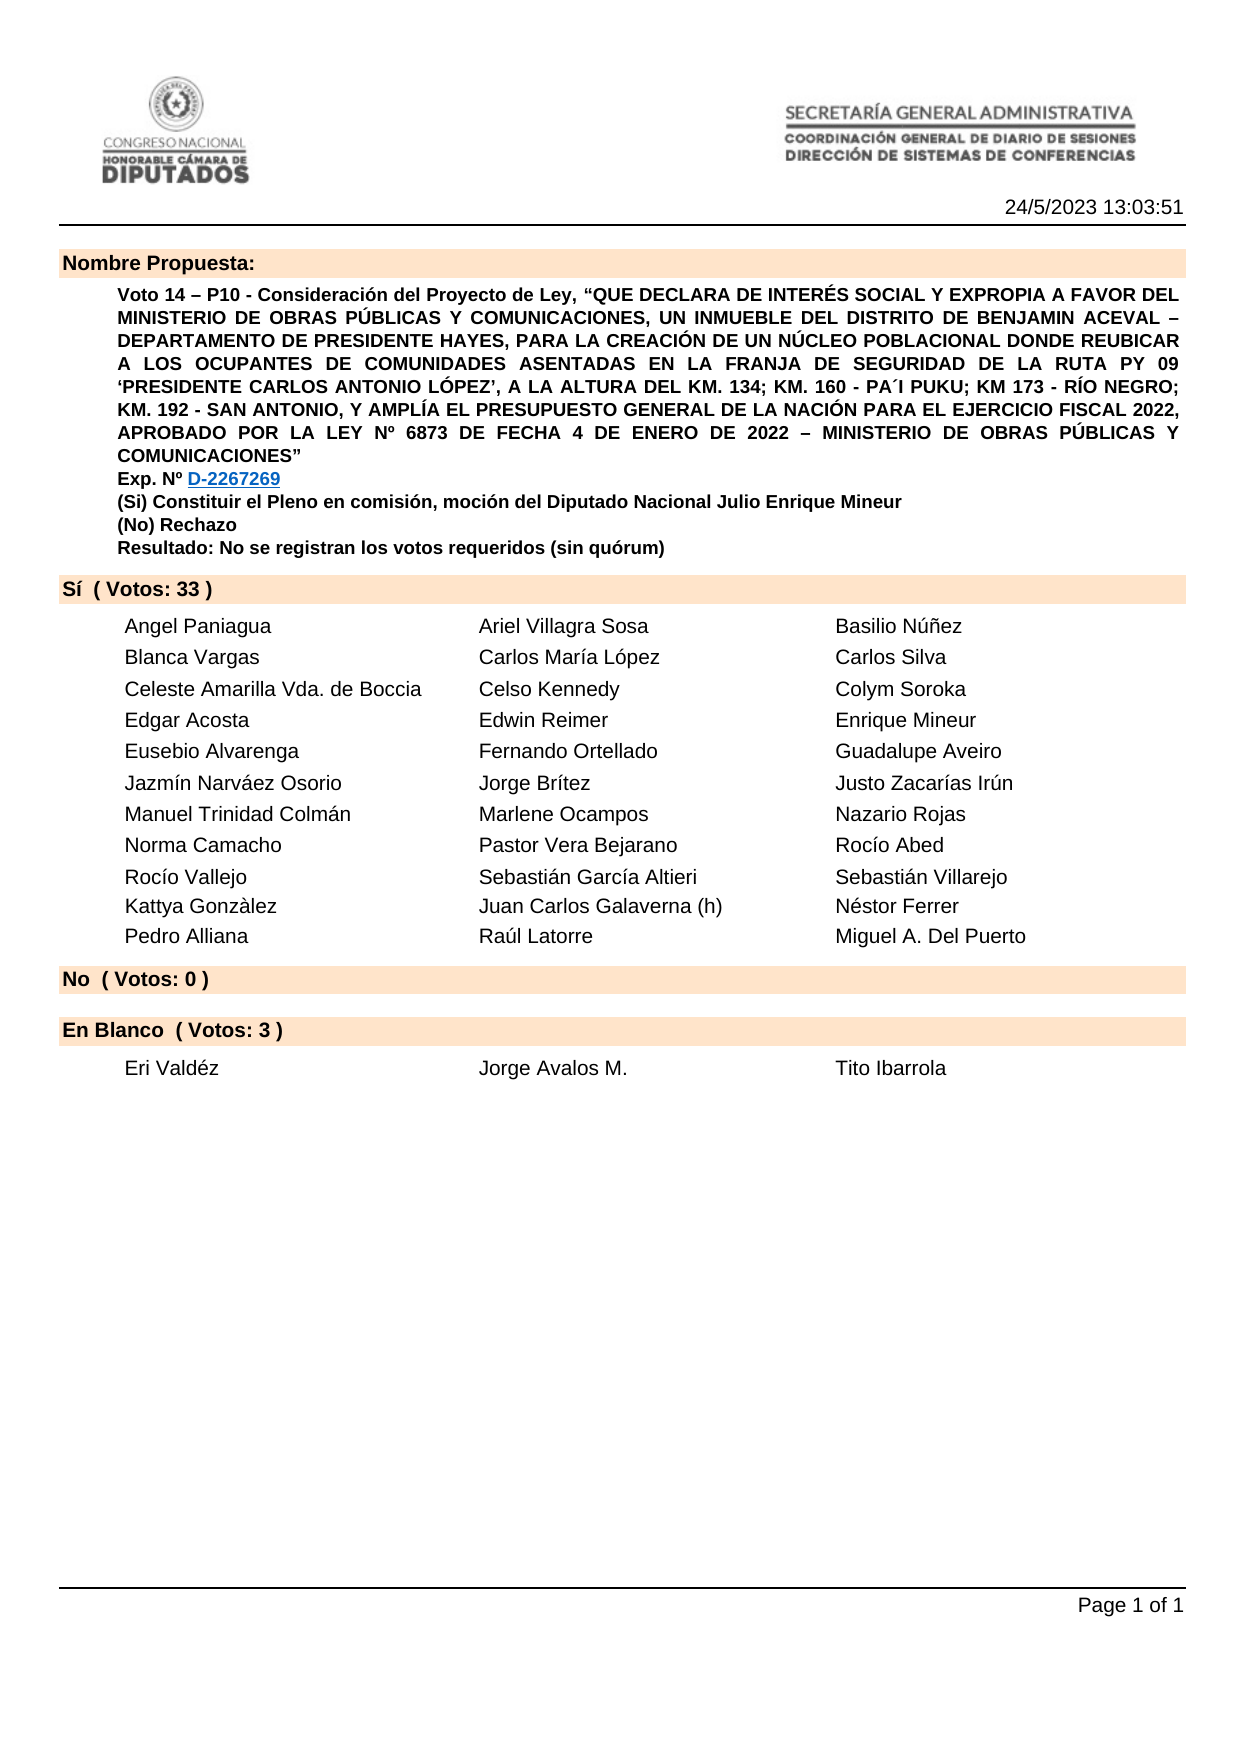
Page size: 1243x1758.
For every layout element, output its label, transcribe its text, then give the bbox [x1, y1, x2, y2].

table_cell [832, 1265, 1172, 1294]
table_cell [1172, 1203, 1186, 1231]
table_cell [1172, 1054, 1186, 1083]
table_cell [832, 1083, 1172, 1100]
table_cell No ( Votos: 0 ) [59, 966, 1186, 994]
table_cell [461, 1359, 475, 1388]
table_cell Jorge Avalos M. [475, 1054, 816, 1083]
table_cell [816, 1513, 832, 1587]
table_header Voto 14 – P10 - Consideración del Proyecto de Ley, “QUE DECLARA DE INTERÉS SOCIAL Y EXPROPIA A FAVOR DEL MINISTERIO DE OBRAS PÚBLICAS Y COMUNICACIONES, UN INMUEBLE DEL DISTRITO DE BENJAMIN ACEVAL – DEPARTAMENTO DE PRESIDENTE HAYES, PARA LA CREACIÓN DE UN NÚCLEO POBLACIONAL DONDE REUBICAR A LOS OCUPANTES DE COMUNIDADES ASENTADAS EN LA FRANJA DE SEGURIDAD DE LA RUTA PY 09 ‘PRESIDENTE CARLOS ANTONIO LÓPEZ’, A LA ALTURA DEL KM. 134; KM. 160 - PA´I PUKU; KM 173 - RÍO NEGRO; KM. 192 - SAN ANTONIO, Y AMPLÍA EL PRESUPUESTO GENERAL DE LA NACIÓN PARA EL EJERCICIO FISCAL 2022, APROBADO POR LA LEY Nº 6873 DE FECHA 4 DE ENERO DE 2022 – MINISTERIO DE OBRAS PÚBLICAS Y COMUNICACIONES” Exp. Nº D-2267269 (Si) Constituir el Pleno en comisión, moción del Diputado Nacional Julio Enrique Mineur (No) Rechazo Resultado: No se registran los votos requeridos (sin quórum) [116, 284, 1182, 558]
table_cell Guadalupe Aveiro [832, 738, 1172, 766]
table_cell [816, 1054, 832, 1083]
table_cell [59, 769, 121, 798]
table_cell [121, 1109, 461, 1137]
table_cell [461, 738, 475, 766]
table_cell [121, 1171, 461, 1200]
table_cell [121, 1485, 461, 1513]
table_header [1182, 284, 1187, 558]
table_cell [1182, 558, 1187, 575]
table_cell [1172, 1328, 1186, 1356]
table_cell [1172, 1083, 1186, 1100]
table_header [59, 190, 651, 223]
table_cell Celso Kennedy [475, 675, 816, 704]
table_cell [816, 1171, 832, 1200]
table_cell Eri Valdéz [121, 1054, 461, 1083]
table_cell Carlos Silva [832, 644, 1172, 672]
table_cell [1172, 613, 1186, 641]
table_cell [461, 1328, 475, 1356]
table_cell [461, 644, 475, 672]
table_cell [59, 1046, 1186, 1054]
table_cell [832, 1453, 1172, 1482]
table_cell Ariel Villagra Sosa [475, 613, 816, 641]
table_cell [816, 1109, 832, 1137]
table_cell [59, 675, 121, 704]
table_cell [832, 1140, 1172, 1168]
table_cell Edwin Reimer [475, 707, 816, 735]
table_cell [461, 1422, 475, 1451]
table_cell [461, 1171, 475, 1200]
table_cell [59, 801, 121, 829]
table_cell [59, 1297, 121, 1325]
table_cell [59, 1485, 121, 1513]
table_cell [1172, 1265, 1186, 1294]
table_cell [461, 1109, 475, 1137]
table_cell [59, 707, 121, 735]
table_cell [1172, 863, 1186, 949]
table_cell Angel Paniagua [121, 613, 461, 641]
table_cell Blanca Vargas [121, 644, 461, 672]
table_cell [475, 1359, 816, 1388]
table_cell [121, 1265, 461, 1294]
table_cell [59, 644, 121, 672]
table_cell [1172, 738, 1186, 766]
table_cell Manuel Trinidad Colmán [121, 801, 461, 829]
table_cell [475, 1140, 816, 1168]
table_cell Rocío Vallejo Kattya Gonzàlez Pedro Alliana [121, 863, 461, 949]
table_cell En Blanco ( Votos: 3 ) [59, 1017, 1186, 1046]
table_cell [461, 801, 475, 829]
table_cell [475, 1391, 816, 1419]
table_header 24/5/2023 13:03:51 [651, 189, 1186, 223]
table_cell [475, 1203, 816, 1231]
table_cell [475, 1265, 816, 1294]
table_cell [832, 1391, 1172, 1419]
table_cell [59, 1054, 121, 1083]
table_cell [816, 1391, 832, 1419]
table_cell [121, 1203, 461, 1231]
table_cell [59, 1171, 121, 1200]
table_cell [816, 707, 832, 735]
table_cell [832, 1109, 1172, 1137]
table_cell [475, 1171, 816, 1200]
table_cell [1172, 1109, 1186, 1137]
table_cell [832, 1359, 1172, 1388]
table_cell [1172, 1171, 1186, 1200]
table_cell [59, 1100, 1186, 1108]
table_cell Nombre Propuesta: [59, 249, 1186, 278]
table_cell [816, 738, 832, 766]
table_cell Jazmín Narváez Osorio [121, 769, 461, 798]
table_cell [121, 1422, 461, 1451]
table_cell [832, 1485, 1172, 1513]
table_cell [816, 1359, 832, 1388]
table_cell [475, 1422, 816, 1451]
picture [58, 75, 1181, 190]
table_cell [816, 1234, 832, 1262]
table_cell Edgar Acosta [121, 707, 461, 735]
table_cell Sebastián García Altieri Juan Carlos Galaverna (h) Raúl Latorre [475, 863, 816, 949]
table_cell [475, 1328, 816, 1356]
table_cell [461, 1140, 475, 1168]
table_cell [59, 1083, 121, 1100]
table_cell [816, 1203, 832, 1231]
table_cell [59, 604, 1186, 612]
table_cell Tito Ibarrola [832, 1054, 1172, 1083]
table_cell [816, 1453, 832, 1482]
table_cell [461, 1513, 475, 1587]
table_cell [461, 1485, 475, 1513]
table_cell [1172, 644, 1186, 672]
table_cell [121, 1234, 461, 1262]
table_cell [59, 558, 116, 575]
table_cell [1172, 1422, 1186, 1451]
table_cell [832, 1328, 1172, 1356]
table_cell [1172, 1485, 1186, 1513]
table_cell [1172, 1297, 1186, 1325]
table_cell [461, 949, 475, 966]
table_cell [59, 1453, 121, 1482]
table_cell [461, 707, 475, 735]
table_cell [816, 1422, 832, 1451]
table_cell [59, 1140, 121, 1168]
table_cell Rocío Abed [832, 832, 1172, 861]
table_cell [832, 1513, 1172, 1587]
table_cell [59, 1234, 121, 1262]
table_cell [816, 1083, 832, 1100]
table_cell [816, 1328, 832, 1356]
table_cell [832, 1203, 1172, 1231]
table_cell Basilio Núñez [832, 613, 1172, 641]
table_cell [59, 1513, 121, 1587]
table_cell [1172, 675, 1186, 704]
table_cell [461, 1265, 475, 1294]
table_cell [816, 832, 832, 861]
table_cell [59, 863, 121, 949]
table_cell Norma Camacho [121, 832, 461, 861]
table_header Sí ( Votos: 33 ) [59, 575, 1186, 604]
table_cell [59, 613, 121, 641]
table_cell [59, 1422, 121, 1451]
table_header [59, 284, 116, 558]
table_cell [832, 949, 1172, 966]
table_cell [121, 1140, 461, 1168]
table_cell [121, 949, 461, 966]
table_cell [121, 1359, 461, 1388]
table_cell [116, 558, 1182, 575]
table_cell [461, 769, 475, 798]
table_cell Page 1 of 1 [828, 1591, 1186, 1626]
table_cell [461, 1234, 475, 1262]
table_cell [832, 1297, 1172, 1325]
table_cell [59, 1328, 121, 1356]
table_cell [59, 228, 1186, 249]
table_cell Eusebio Alvarenga [121, 738, 461, 766]
table_cell [59, 1359, 121, 1388]
table_cell Colym Soroka [832, 675, 1172, 704]
table_cell [816, 1485, 832, 1513]
table_cell Enrique Mineur [832, 707, 1172, 735]
table_cell [1172, 707, 1186, 735]
table_cell [832, 1234, 1172, 1262]
table_cell [832, 1422, 1172, 1451]
table_cell [121, 1083, 461, 1100]
table_cell Pastor Vera Bejarano [475, 832, 816, 861]
table_cell [461, 832, 475, 861]
table_cell [461, 1203, 475, 1231]
table_cell Carlos María López [475, 644, 816, 672]
table_cell [1172, 1513, 1186, 1587]
table_cell [475, 949, 816, 966]
table_cell [59, 1591, 827, 1626]
table_cell [1172, 832, 1186, 861]
table_cell [59, 994, 1186, 1017]
table_cell [121, 1513, 461, 1587]
table_cell [816, 1297, 832, 1325]
table_cell [461, 1453, 475, 1482]
table_cell [121, 1297, 461, 1325]
table_cell Fernando Ortellado [475, 738, 816, 766]
table_cell [1172, 769, 1186, 798]
table_cell [59, 278, 1186, 283]
table_cell [816, 613, 832, 641]
table_cell [475, 1297, 816, 1325]
table_cell Sebastián Villarejo Néstor Ferrer Miguel A. Del Puerto [832, 863, 1172, 949]
table_cell [59, 738, 121, 766]
table_cell [121, 1328, 461, 1356]
table_cell [475, 1234, 816, 1262]
table_cell [461, 863, 475, 949]
table_cell [1172, 1140, 1186, 1168]
table_cell [121, 1391, 461, 1419]
table_cell [816, 1265, 832, 1294]
table_cell Celeste Amarilla Vda. de Boccia [121, 675, 461, 704]
table_cell [1172, 1359, 1186, 1388]
table_cell [816, 644, 832, 672]
table_cell [475, 1513, 816, 1587]
table_cell [816, 801, 832, 829]
table_cell [475, 1109, 816, 1137]
table_cell [1172, 801, 1186, 829]
table_cell [121, 1453, 461, 1482]
table_cell [461, 675, 475, 704]
table_cell Nazario Rojas [832, 801, 1172, 829]
table_cell [475, 1083, 816, 1100]
table_cell [1172, 949, 1186, 966]
table_cell [461, 1083, 475, 1100]
table_cell [1172, 1234, 1186, 1262]
table_cell [59, 1109, 121, 1137]
table_cell Jorge Brítez [475, 769, 816, 798]
table_cell [59, 832, 121, 861]
table_cell [832, 1171, 1172, 1200]
table_cell [816, 769, 832, 798]
table_cell [816, 863, 832, 949]
table_cell [475, 1485, 816, 1513]
table_cell Marlene Ocampos [475, 801, 816, 829]
table_cell [59, 949, 121, 966]
table_cell [461, 1391, 475, 1419]
table_cell [816, 949, 832, 966]
table_cell [59, 1203, 121, 1231]
table_cell [1172, 1453, 1186, 1482]
table_cell [1172, 1391, 1186, 1419]
table_cell [461, 1297, 475, 1325]
table_cell [475, 1453, 816, 1482]
table_cell [59, 1265, 121, 1294]
table_cell [59, 1391, 121, 1419]
table_cell [816, 1140, 832, 1168]
table_cell Justo Zacarías Irún [832, 769, 1172, 798]
table_cell [816, 675, 832, 704]
table_cell [461, 613, 475, 641]
table_cell [461, 1054, 475, 1083]
